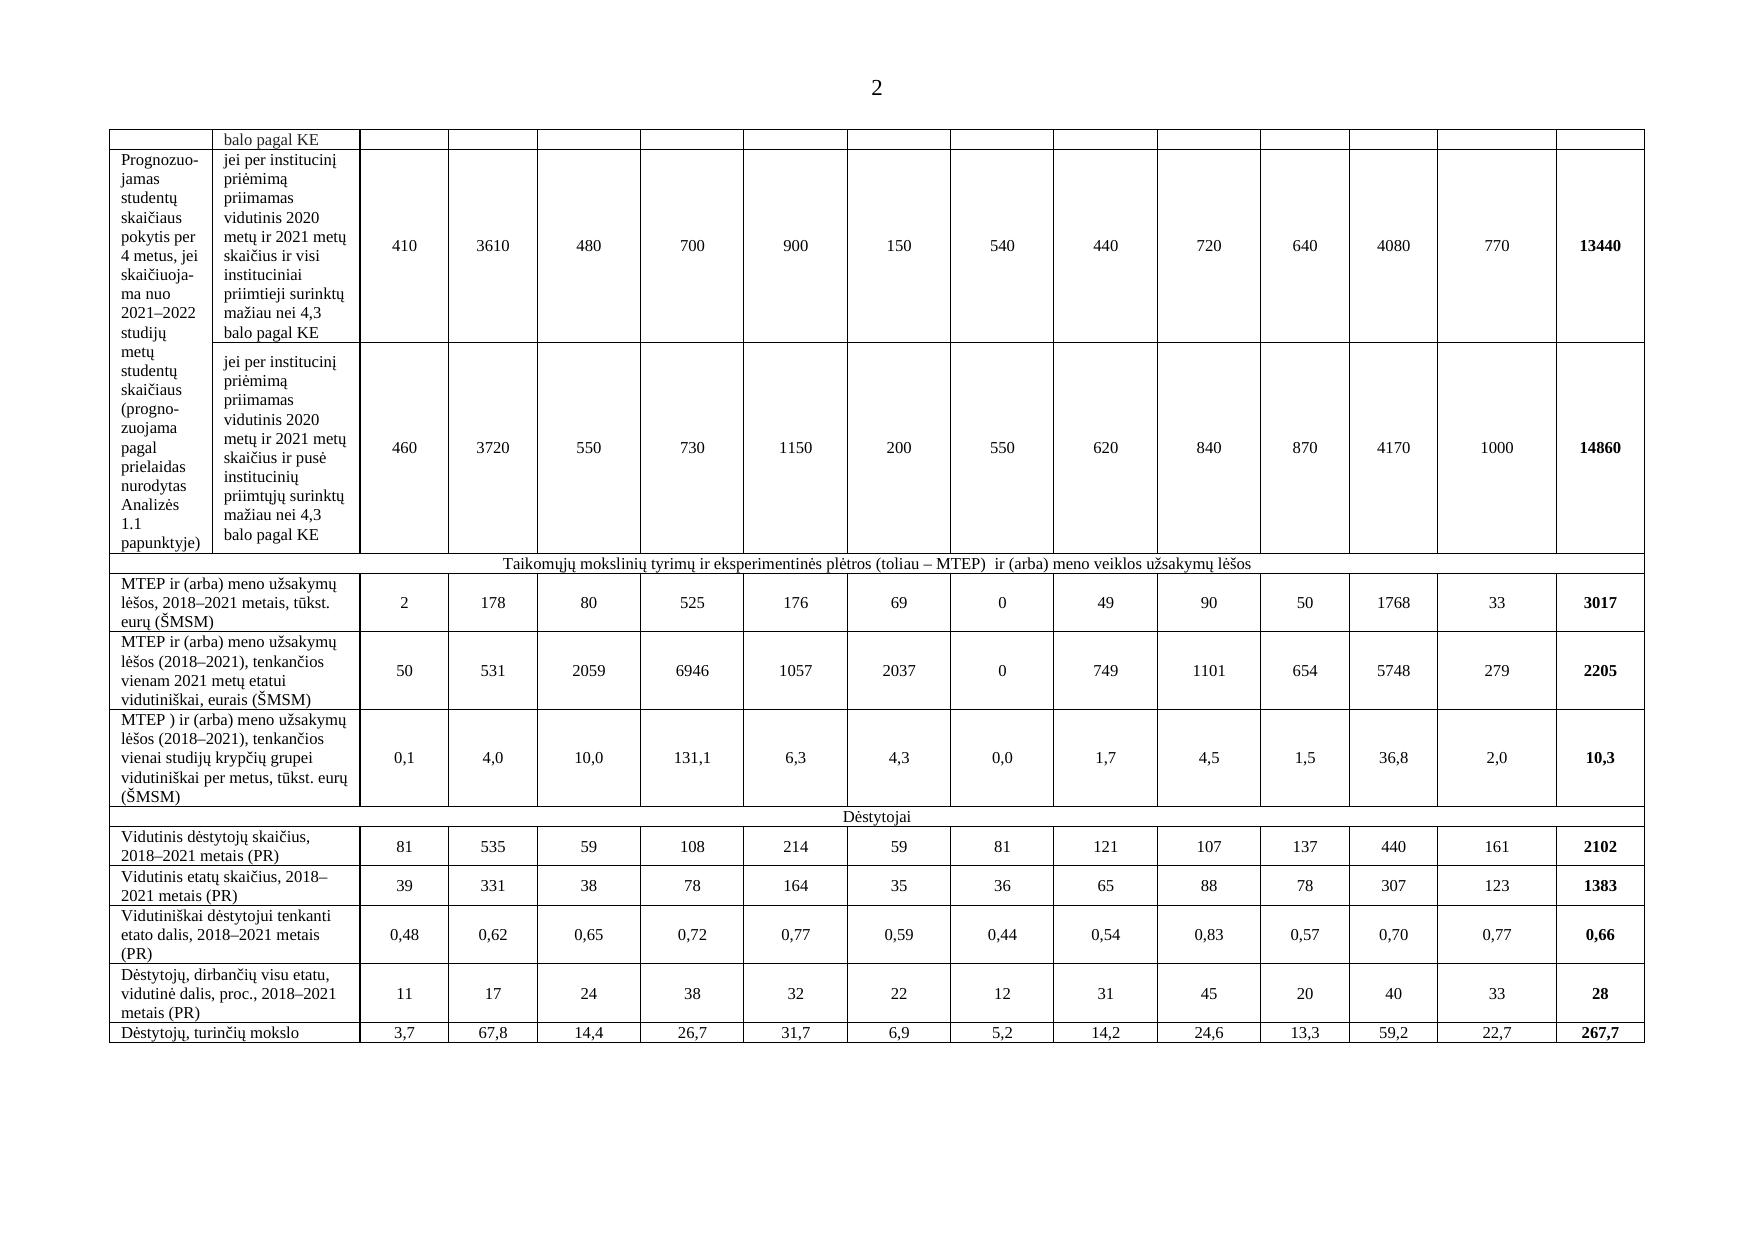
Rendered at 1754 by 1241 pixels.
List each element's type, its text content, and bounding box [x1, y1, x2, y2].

table_cell 0,48 [361, 906, 448, 963]
table_cell 5748 [1350, 632, 1437, 709]
table_cell Dėstytojų, turinčių mokslo [110, 1023, 359, 1042]
table_cell [361, 130, 448, 149]
table_cell 69 [848, 574, 950, 631]
table_cell 17 [449, 964, 537, 1022]
table_cell 78 [641, 866, 743, 905]
table_cell 1383 [1557, 866, 1644, 905]
table_cell 0,44 [951, 906, 1053, 963]
table_cell 3720 [449, 343, 537, 552]
table_cell [951, 130, 1053, 149]
table_cell 33 [1438, 964, 1556, 1022]
table_cell [1438, 130, 1556, 149]
table_cell [848, 130, 950, 149]
table_cell 1,7 [1054, 710, 1157, 806]
table_cell 1057 [744, 632, 847, 709]
table_cell Taikomųjų mokslinių tyrimų ir eksperimentinės plėtros (toliau – MTEP) ir (arba) meno veiklos užsakymų lėšos [110, 554, 1644, 573]
table_cell 150 [848, 150, 950, 342]
table_cell 4,3 [848, 710, 950, 806]
table_cell 81 [951, 827, 1053, 865]
table_cell 131,1 [641, 710, 743, 806]
table_cell 440 [1350, 827, 1437, 865]
table_cell 36 [951, 866, 1053, 905]
table_cell 0,83 [1158, 906, 1260, 963]
table_cell 12 [951, 964, 1053, 1022]
table_cell 123 [1438, 866, 1556, 905]
table_cell 0,62 [449, 906, 537, 963]
table_cell jei per institucinį priėmimą priimamas vidutinis 2020 metų ir 2021 metų skaičius ir visi instituciniai priimtieji surinktų mažiau nei 4,3 balo pagal KE [213, 150, 359, 342]
table_cell 3017 [1557, 574, 1644, 631]
table_cell 24,6 [1158, 1023, 1260, 1042]
table_cell Vidutiniškai dėstytojui tenkanti etato dalis, 2018–2021 metais (PR) [110, 906, 359, 963]
table_cell 460 [361, 343, 448, 552]
table_cell 14,2 [1054, 1023, 1157, 1042]
table_cell 2 [361, 574, 448, 631]
table_cell 1150 [744, 343, 847, 552]
table_cell balo pagal KE [213, 130, 359, 149]
table_cell 870 [1261, 343, 1349, 552]
table_cell 1768 [1350, 574, 1437, 631]
table_cell 14,4 [538, 1023, 640, 1042]
table_cell 2102 [1557, 827, 1644, 865]
table_cell 2059 [538, 632, 640, 709]
table_cell 13,3 [1261, 1023, 1349, 1042]
table_cell 26,7 [641, 1023, 743, 1042]
table_cell 2,0 [1438, 710, 1556, 806]
table_cell MTEP ir (arba) meno užsakymų lėšos (2018–2021), tenkančios vienam 2021 metų etatui vidutiniškai, eurais (ŠMSM) [110, 632, 359, 709]
table_cell 540 [951, 150, 1053, 342]
table_cell Dėstytojų, dirbančių visu etatu, vidutinė dalis, proc., 2018–2021 metais (PR) [110, 964, 359, 1022]
table_cell 770 [1438, 150, 1556, 342]
table_cell 700 [641, 150, 743, 342]
table_cell 90 [1158, 574, 1260, 631]
table_cell 22,7 [1438, 1023, 1556, 1042]
table_cell 0,59 [848, 906, 950, 963]
table_cell 20 [1261, 964, 1349, 1022]
table_cell jei per institucinį priėmimą priimamas vidutinis 2020 metų ir 2021 metų skaičius ir pusė institucinių priimtųjų surinktų mažiau nei 4,3 balo pagal KE [213, 343, 359, 552]
table_cell 214 [744, 827, 847, 865]
table_cell 0,66 [1557, 906, 1644, 963]
table_cell 550 [951, 343, 1053, 552]
table_cell 3,7 [361, 1023, 448, 1042]
table_cell 1000 [1438, 343, 1556, 552]
table_cell 6,3 [744, 710, 847, 806]
table_cell 5,2 [951, 1023, 1053, 1042]
table_cell Vidutinis etatų skaičius, 2018–2021 metais (PR) [110, 866, 359, 905]
table_cell 176 [744, 574, 847, 631]
table_cell 525 [641, 574, 743, 631]
table_cell - [1557, 130, 1644, 149]
table_cell 31 [1054, 964, 1157, 1022]
table_cell 900 [744, 150, 847, 342]
table_cell 59 [538, 827, 640, 865]
table_cell 4170 [1350, 343, 1437, 552]
table_cell 0,70 [1350, 906, 1437, 963]
table_cell 137 [1261, 827, 1349, 865]
table_cell 22 [848, 964, 950, 1022]
table_cell 331 [449, 866, 537, 905]
table_cell 35 [848, 866, 950, 905]
table_cell 32 [744, 964, 847, 1022]
table_cell [538, 130, 640, 149]
table_cell 640 [1261, 150, 1349, 342]
table_cell 2205 [1557, 632, 1644, 709]
table_cell [449, 130, 537, 149]
table_cell 24 [538, 964, 640, 1022]
table_cell 11 [361, 964, 448, 1022]
table_cell 10,3 [1557, 710, 1644, 806]
table_cell 0,77 [744, 906, 847, 963]
table_cell 6946 [641, 632, 743, 709]
table_cell [1261, 130, 1349, 149]
table_cell 440 [1054, 150, 1157, 342]
table_cell 108 [641, 827, 743, 865]
table_cell [1350, 130, 1437, 149]
table_cell 65 [1054, 866, 1157, 905]
table_cell 550 [538, 343, 640, 552]
table_cell 4,0 [449, 710, 537, 806]
table_cell 620 [1054, 343, 1157, 552]
table_cell 36,8 [1350, 710, 1437, 806]
table_cell MTEP ) ir (arba) meno užsakymų lėšos (2018–2021), tenkančios vienai studijų krypčių grupei vidutiniškai per metus, tūkst. eurų (ŠMSM) [110, 710, 359, 806]
table_cell [744, 130, 847, 149]
table_cell 410 [361, 150, 448, 342]
table_cell 3610 [449, 150, 537, 342]
table_cell [641, 130, 743, 149]
table_cell 81 [361, 827, 448, 865]
table_cell [110, 130, 212, 149]
table_cell 164 [744, 866, 847, 905]
table_cell [1054, 130, 1157, 149]
table_cell 730 [641, 343, 743, 552]
table_cell 1,5 [1261, 710, 1349, 806]
table_cell Vidutinis dėstytojų skaičius, 2018–2021 metais (PR) [110, 827, 359, 865]
table_cell 88 [1158, 866, 1260, 905]
table_cell 121 [1054, 827, 1157, 865]
table_cell 4,5 [1158, 710, 1260, 806]
table_cell 6,9 [848, 1023, 950, 1042]
table_cell 267,7 [1557, 1023, 1644, 1042]
table_cell 31,7 [744, 1023, 847, 1042]
table_cell 720 [1158, 150, 1260, 342]
table_cell 67,8 [449, 1023, 537, 1042]
table_cell 38 [538, 866, 640, 905]
table_cell 480 [538, 150, 640, 342]
table_cell 0,72 [641, 906, 743, 963]
table_cell 654 [1261, 632, 1349, 709]
table_cell 0 [951, 574, 1053, 631]
table_cell 28 [1557, 964, 1644, 1022]
table_cell 39 [361, 866, 448, 905]
table_cell 59 [848, 827, 950, 865]
table_cell 80 [538, 574, 640, 631]
table_cell 45 [1158, 964, 1260, 1022]
table_cell 749 [1054, 632, 1157, 709]
table_cell 535 [449, 827, 537, 865]
table_cell 0 [951, 632, 1053, 709]
table_cell 38 [641, 964, 743, 1022]
table_cell 0,65 [538, 906, 640, 963]
table_cell 107 [1158, 827, 1260, 865]
table_cell 4080 [1350, 150, 1437, 342]
table_cell 49 [1054, 574, 1157, 631]
table_cell Dėstytojai [110, 807, 1644, 826]
table_cell 10,0 [538, 710, 640, 806]
table_cell 14860 [1557, 343, 1644, 552]
table_cell 78 [1261, 866, 1349, 905]
table_cell MTEP ir (arba) meno užsakymų lėšos, 2018–2021 metais, tūkst. eurų (ŠMSM) [110, 574, 359, 631]
table_cell 13440 [1557, 150, 1644, 342]
table_cell 50 [361, 632, 448, 709]
table_cell 531 [449, 632, 537, 709]
table_cell 0,77 [1438, 906, 1556, 963]
table_cell 279 [1438, 632, 1556, 709]
table_cell 40 [1350, 964, 1437, 1022]
table_cell 59,2 [1350, 1023, 1437, 1042]
table_cell 0,1 [361, 710, 448, 806]
table_cell [1158, 130, 1260, 149]
table_cell 161 [1438, 827, 1556, 865]
table_cell 307 [1350, 866, 1437, 905]
table_cell 2037 [848, 632, 950, 709]
table_cell 0,54 [1054, 906, 1157, 963]
table_cell 200 [848, 343, 950, 552]
table_cell 50 [1261, 574, 1349, 631]
table_cell 0,57 [1261, 906, 1349, 963]
table_cell Prognozuo-jamas studentų skaičiaus pokytis per 4 metus, jei skaičiuoja-ma nuo 2021–2022 studijų metų studentų skaičiaus (progno-zuojama pagal prielaidas nurodytas Analizės 1.1 papunktyje) [110, 150, 212, 552]
table_cell 0,0 [951, 710, 1053, 806]
table_cell 178 [449, 574, 537, 631]
table_cell 1101 [1158, 632, 1260, 709]
table_cell 33 [1438, 574, 1556, 631]
table_cell 840 [1158, 343, 1260, 552]
